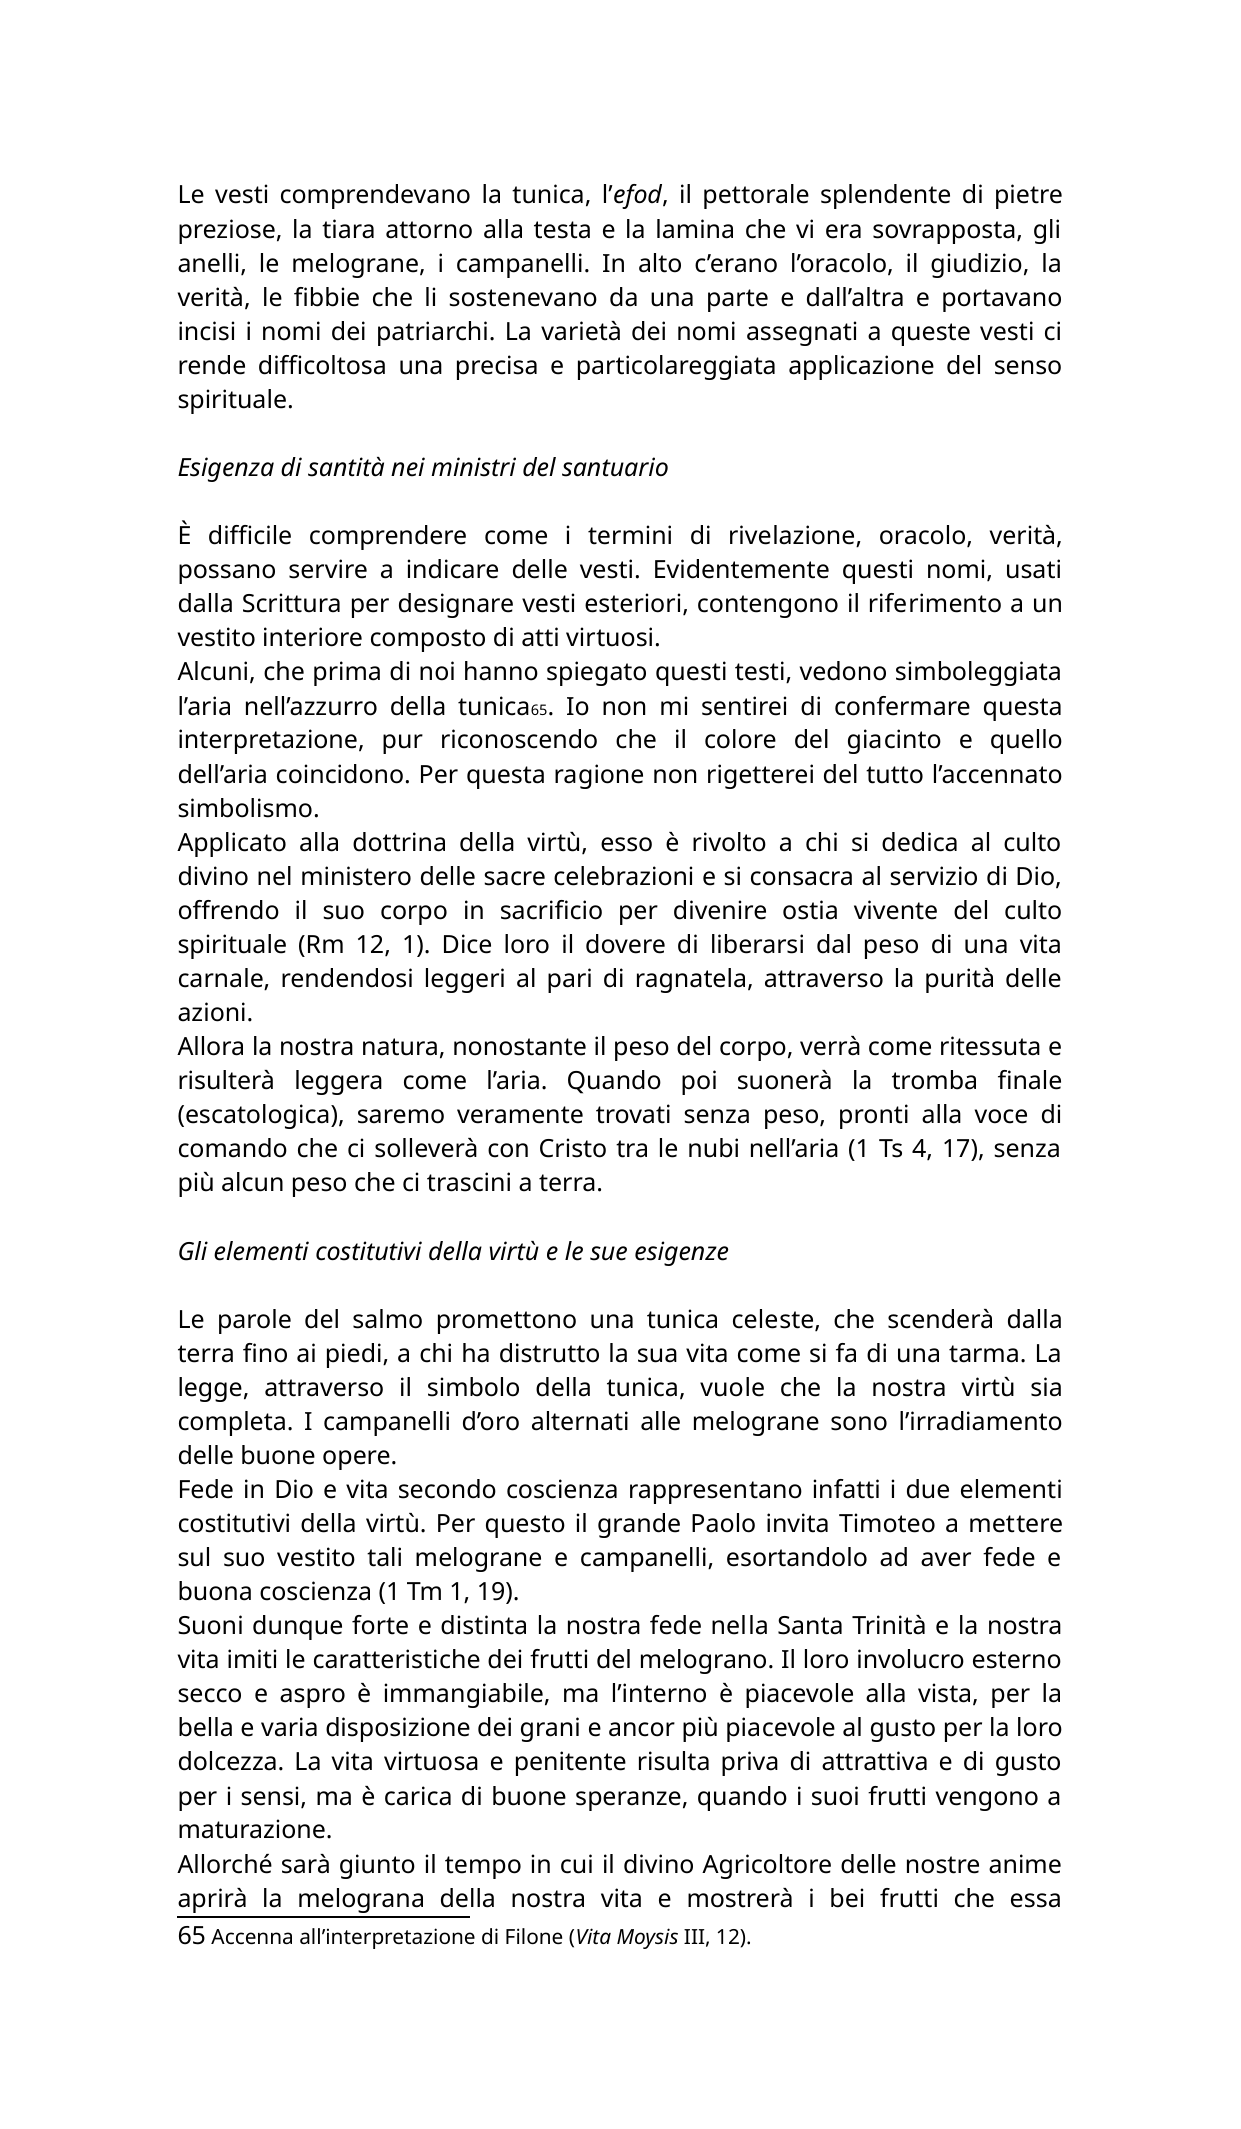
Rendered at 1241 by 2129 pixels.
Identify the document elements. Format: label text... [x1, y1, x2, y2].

text Suoni dunque forte e distinta la nostra fede nel­la Santa Trinità e la nostra vita imiti le caratteristi­che dei frutti del melograno. Il loro involucro esterno secco e aspro è imman­giabile, ma l’interno è piacevole alla vista, per la bella e varia disposizione dei grani e ancor più pia­cevole al gusto per la loro dolcezza. La vita virtuo­sa e penitente risulta priva di attrattiva e di gusto per i sensi, ma è carica di buone speranze, quando i suoi frutti vengono a maturazione. [177, 1608, 1063, 1846]
text Gli elementi costitutivi della virtù e le sue esigenze [177, 1233, 1063, 1267]
text Fede in Dio e vita secondo coscienza rappresen­tano infatti i due elementi costitutivi della virtù. Per questo il grande Paolo invita Timoteo a met­tere sul suo vestito tali melograne e campanelli, esortandolo ad aver fede e buona coscienza (1 Tm 1, 19). [177, 1472, 1063, 1608]
text Le parole del salmo promettono una tunica cele­ste, che scenderà dalla terra fino ai piedi, a chi ha distrutto la sua vita come si fa di una tarma. La legge, attraverso il simbolo della tunica, vuo­le che la nostra virtù sia completa. I campanelli d’o­ro alternati alle melograne sono l’irradiamento del­le buone opere. [177, 1301, 1063, 1472]
text Esigenza di santità nei ministri del santuario [177, 450, 1063, 484]
text Le vesti comprendevano la tunica, l’efod, il pet­torale splendente di pietre preziose, la tiara attorno alla testa e la lamina che vi era sovrapposta, gli anelli, le melograne, i campanelli. In alto c’erano l’oracolo, il giudizio, la verità, le fibbie che li soste­nevano da una parte e dall’altra e portavano incisi i nomi dei patriarchi. La varietà dei nomi assegnati a queste vesti ci rende difficoltosa una precisa e particolareggiata applicazione del senso spirituale. [177, 177, 1063, 416]
text Allora la nostra natura, nonostante il peso del corpo, verrà come ritessuta e risulterà leggera come l’aria. Quando poi suonerà la tromba finale (escatolo­gica), saremo veramente trovati senza peso, pronti alla voce di comando che ci solleverà con Cristo tra le nubi nell’aria (1 Ts 4, 17), senza più alcun peso che ci trascini a terra. [177, 1029, 1063, 1199]
text Allorché sarà giunto il tempo in cui il divino Agricoltore delle nostre anime aprirà la melograna della nostra vita e mostrerà i bei frutti che essa [177, 1846, 1063, 1914]
text Accenna all’interpretazione di Filone (Vita Moysis III, 12). [177, 1917, 1063, 1951]
text Applicato alla dottrina della virtù, esso è rivolto a chi si dedica al culto divino nel ministero delle sa­cre celebrazioni e si consacra al servizio di Dio, of­frendo il suo corpo in sacrificio per divenire ostia vivente del culto spirituale (Rm 12, 1). Dice loro il dovere di liberarsi dal peso di una vita carnale, rendendosi leggeri al pari di ragnatela, attraverso la purità delle azioni. [177, 824, 1063, 1029]
text È difficile comprendere come i termini di rive­lazione, oracolo, verità, possano servire a indicare delle vesti. Evidentemente questi nomi, usati dalla Scrittu­ra per designare vesti esteriori, contengono il rife­rimento a un vestito interiore composto di atti vir­tuosi. [177, 518, 1063, 654]
text Alcuni, che prima di noi hanno spiegato questi testi, vedono simboleggiata l’aria nell’azzurro della tunica. Io non mi sentirei di confermare questa inter­pretazione, pur riconoscendo che il colore del gia­cinto e quello dell’aria coincidono. Per questa ra­gione non rigetterei del tutto l’accennato simboli­smo. [177, 654, 1063, 824]
